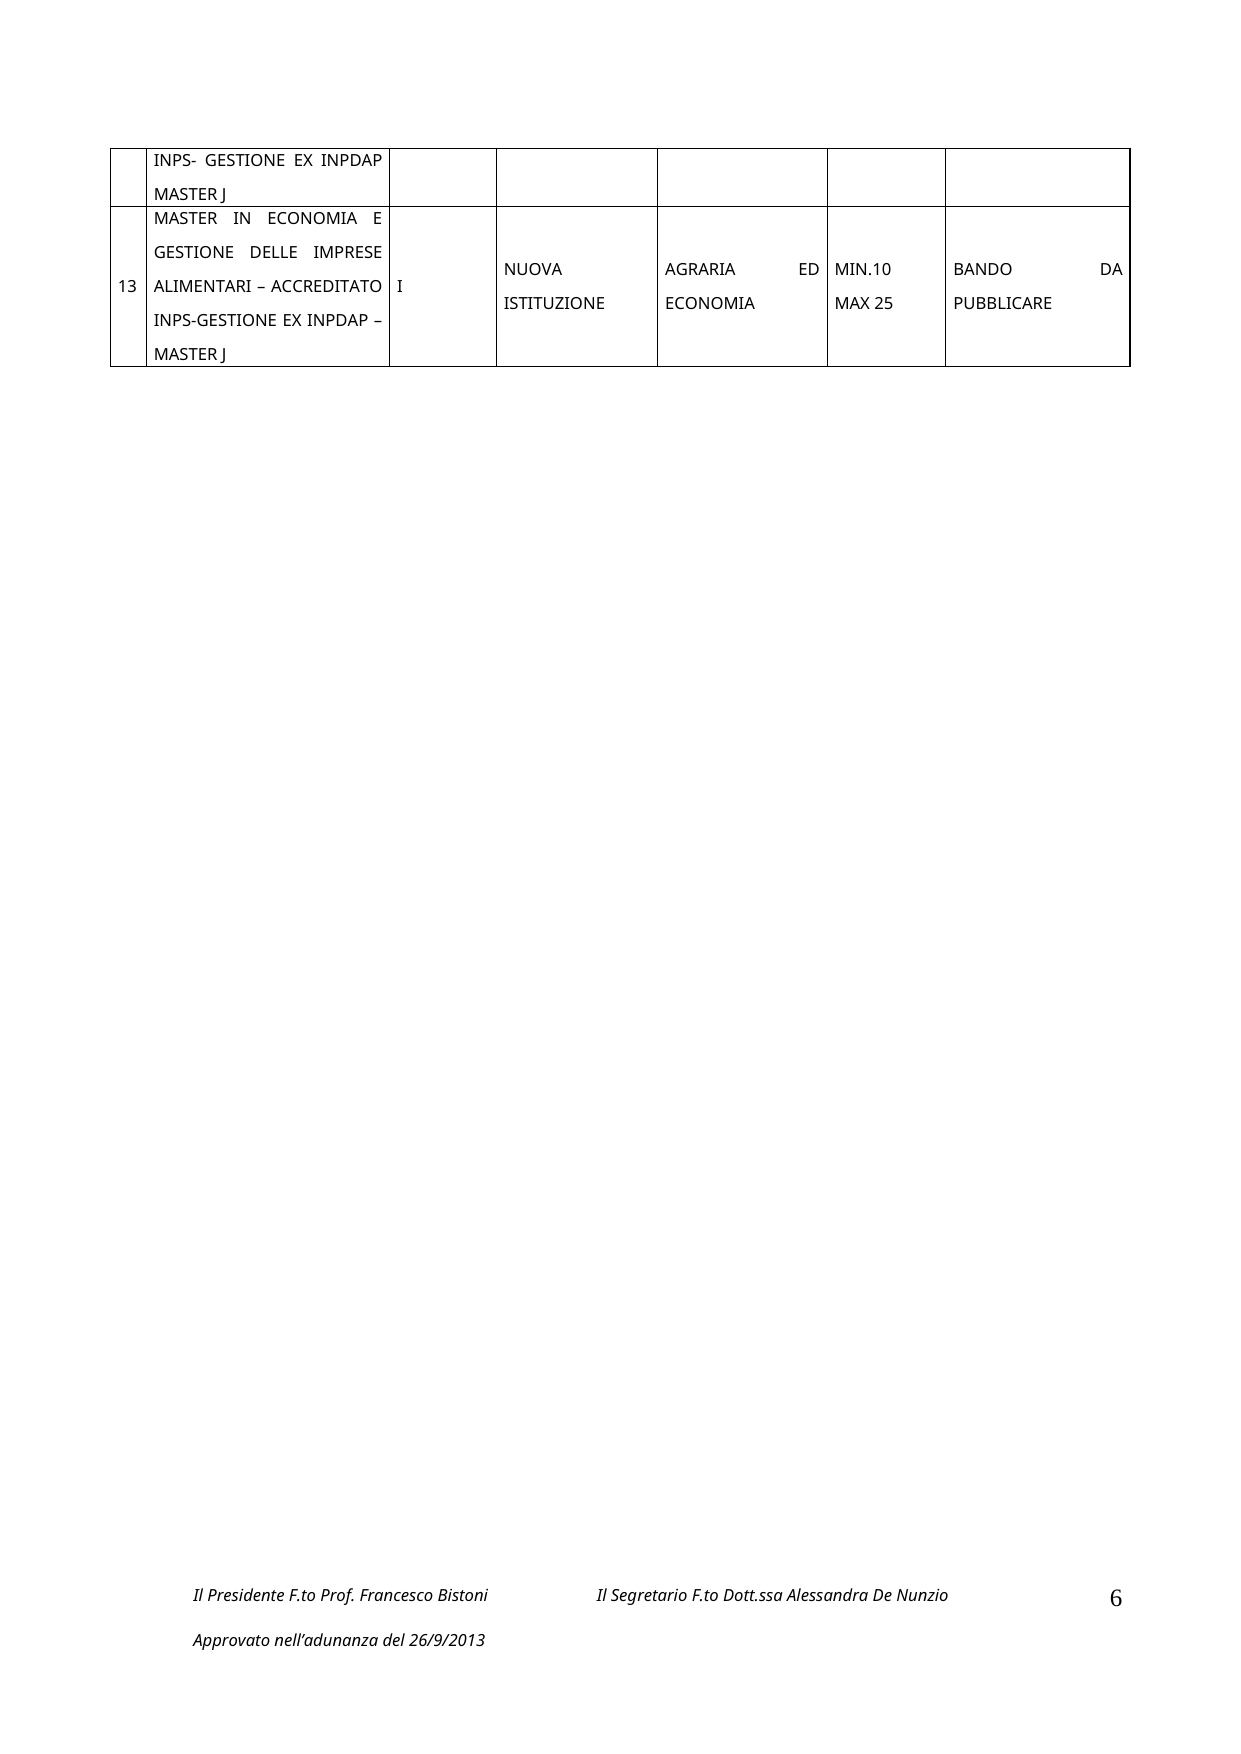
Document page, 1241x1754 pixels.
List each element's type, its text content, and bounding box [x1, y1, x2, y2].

table_cell I [390, 207, 496, 366]
table_cell [390, 149, 496, 206]
table_cell [111, 149, 146, 206]
table_cell INPS- GESTIONE EX INPDAP MASTER J [147, 149, 389, 206]
table_cell [497, 149, 657, 206]
table_cell BANDO DA PUBBLICARE [946, 207, 1129, 366]
table_cell 13 [111, 207, 146, 366]
table_cell MASTER IN ECONOMIA E GESTIONE DELLE IMPRESE ALIMENTARI – ACCREDITATO INPS-GESTIONE EX INPDAP –MASTER J [147, 207, 389, 366]
table_cell NUOVA ISTITUZIONE [497, 207, 657, 366]
table_cell [828, 149, 945, 206]
table_cell [658, 149, 827, 206]
table_cell AGRARIA ED ECONOMIA [658, 207, 827, 366]
table_cell [946, 149, 1129, 206]
table_cell MIN.10 MAX 25 [828, 207, 945, 366]
